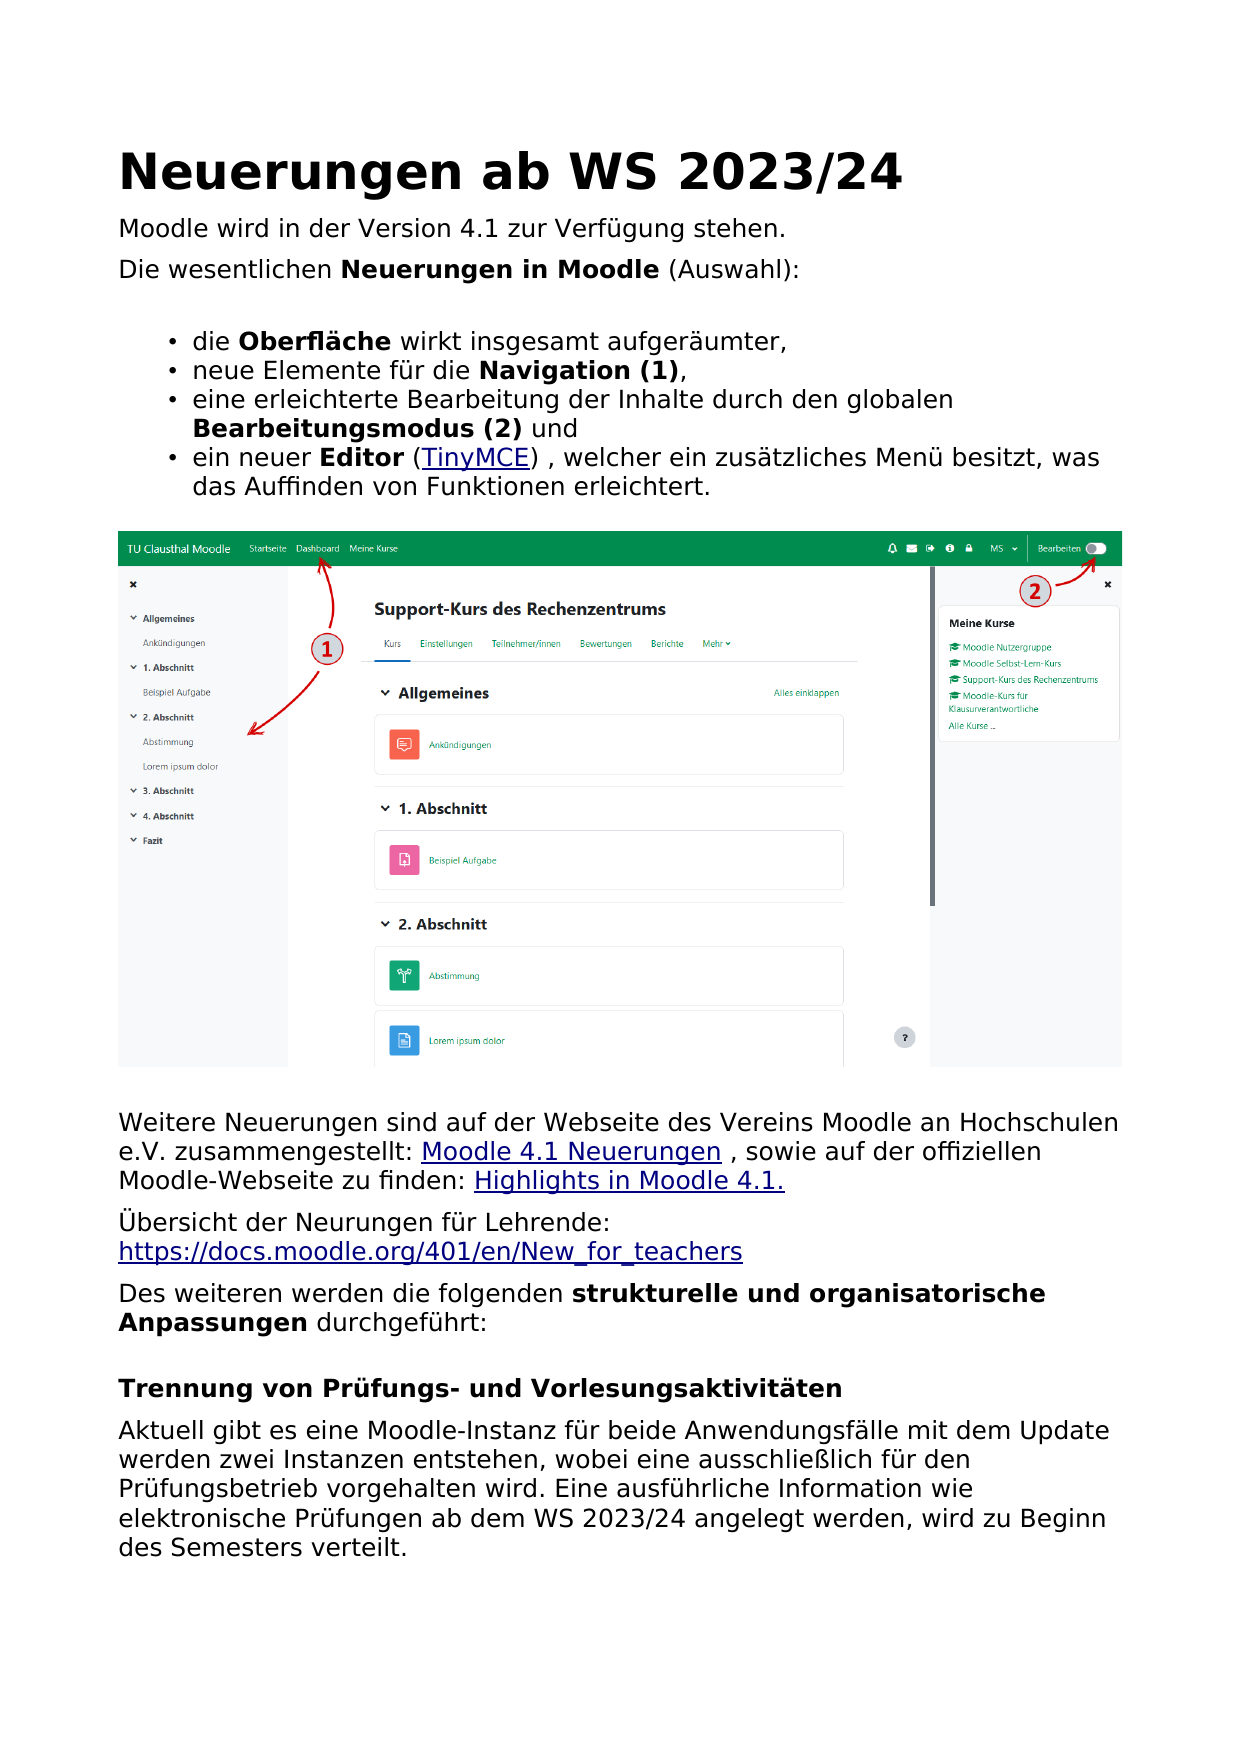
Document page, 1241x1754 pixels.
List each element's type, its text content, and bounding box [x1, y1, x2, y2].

text Aktuell gibt es eine Moodle-Instanz für beide Anwendungsfälle mit dem Update werden zwei Instanzen entstehen, wobei eine ausschließlich für den Prüfungsbetrieb vorgehalten wird. Eine ausführliche Information wie elektronische Prüfungen ab dem WS 2023/24 angelegt werden, wird zu Beginn des Semesters verteilt. [118, 1416, 1122, 1562]
list neue Elemente für die Navigation (1), [177, 356, 1122, 385]
text Moodle wird in der Version 4.1 zur Verfügung stehen. [118, 214, 1122, 243]
text Des weiteren werden die folgenden strukturelle und organisatorische Anpassungen durchgeführt: [118, 1279, 1122, 1337]
list die Oberfläche wirkt insgesamt aufgeräumter, [177, 327, 1122, 356]
text Übersicht der Neurungen für Lehrende: https://docs.moodle.org/401/en/New_for_teachers [118, 1208, 1122, 1266]
text Weitere Neuerungen sind auf der Webseite des Vereins Moodle an Hochschulen e.V. zusammengestellt: Moodle 4.1 Neuerungen , sowie auf der offiziellen Moodle-Webseite zu finden: Highlights in Moodle 4.1. [118, 1108, 1122, 1195]
text Die wesentlichen Neuerungen in Moodle (Auswahl): [118, 256, 1122, 285]
subtitle Trennung von Prüfungs- und Vorlesungsaktivitäten [118, 1374, 1122, 1404]
picture [118, 531, 1123, 1067]
list eine erleichterte Bearbeitung der Inhalte durch den globalen Bearbeitungsmodus (2) und [177, 385, 1122, 443]
list ein neuer Editor (TinyMCE) , welcher ein zusätzliches Menü besitzt, was das Auffinden von Funktionen erleichtert. [177, 443, 1122, 502]
subtitle Neuerungen ab WS 2023/24 [118, 143, 1122, 201]
